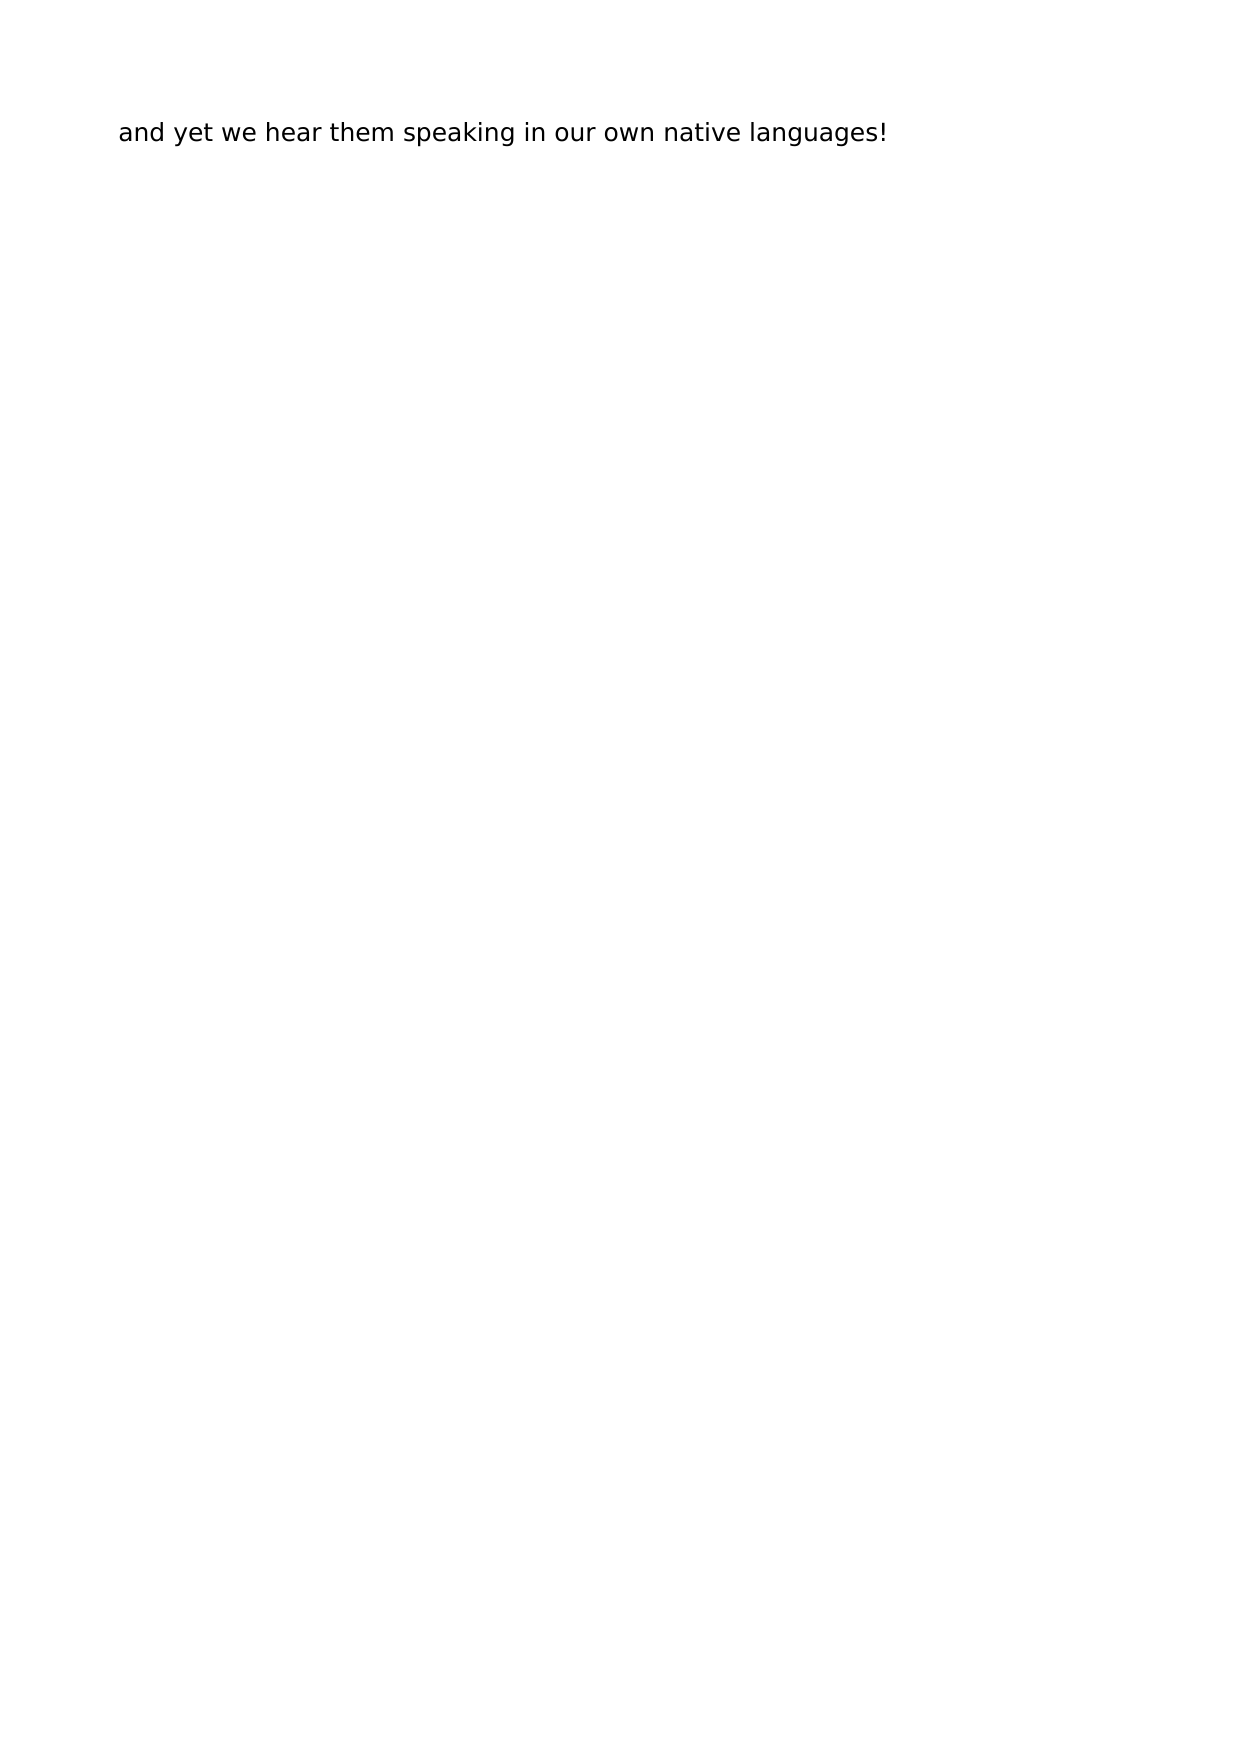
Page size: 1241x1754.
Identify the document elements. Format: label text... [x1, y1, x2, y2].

text and yet we hear them speaking in our own native languages! [118, 118, 1122, 147]
